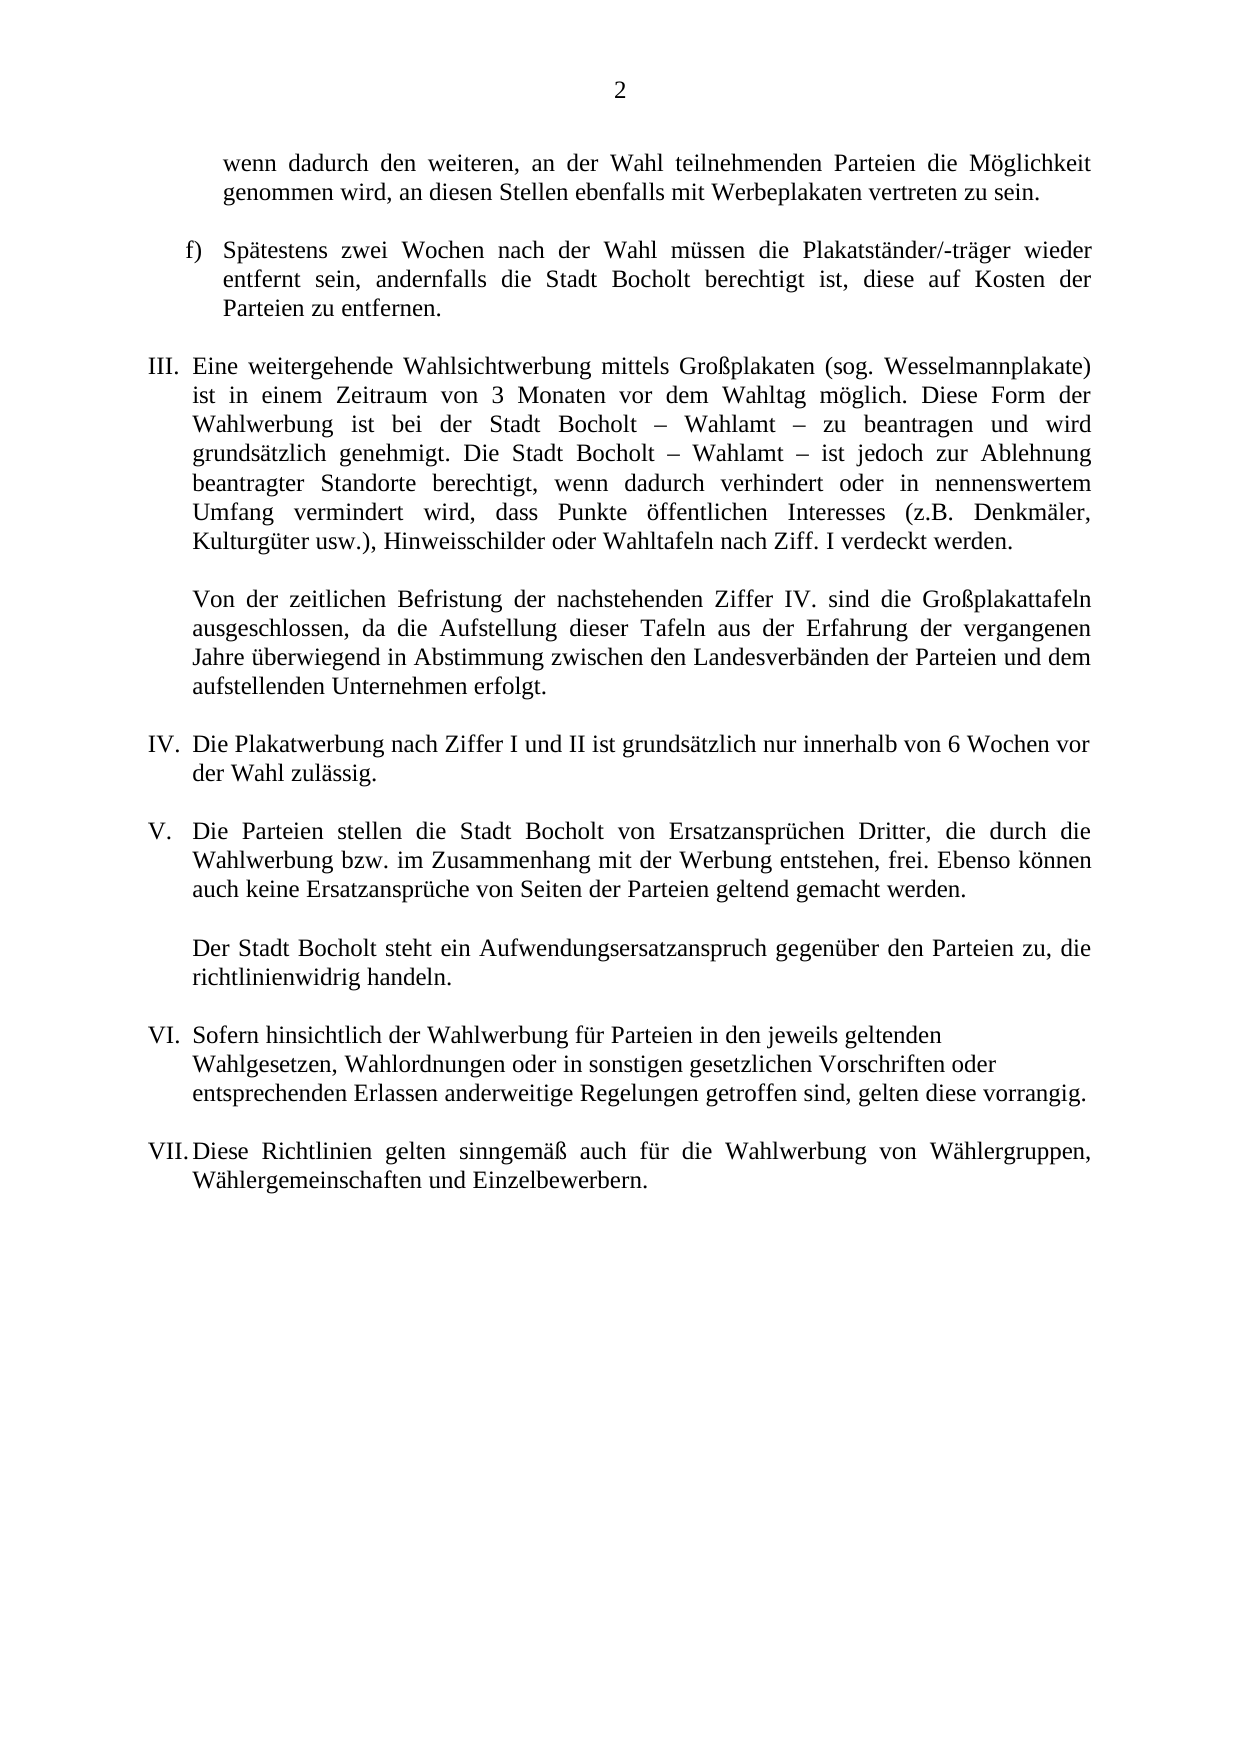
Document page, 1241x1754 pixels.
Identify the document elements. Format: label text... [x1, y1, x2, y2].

list Spätestens zwei Wochen nach der Wahl müssen die Plakatständer/-träger wieder entfernt sein, andernfalls die Stadt Bocholt berechtigt ist, diese auf Kosten der Parteien zu entfernen. [185, 235, 1092, 322]
text Von der zeitlichen Befristung der nachstehenden Ziffer IV. sind die Großplakattafeln ausgeschlossen, da die Aufstellung dieser Tafeln aus der Erfahrung der vergangenen Jahre überwiegend in Abstimmung zwischen den Landesverbänden der Parteien und dem aufstellenden Unternehmen erfolgt. [192, 584, 1092, 700]
list Eine weitergehende Wahlsichtwerbung mittels Großplakaten (sog. Wesselmannplakate) ist in einem Zeitraum von 3 Monaten vor dem Wahltag möglich. Diese Form der Wahlwerbung ist bei der Stadt Bocholt – Wahlamt – zu beantragen und wird grundsätzlich genehmigt. Die Stadt Bocholt – Wahlamt – ist jedoch zur Ablehnung beantragter Standorte berechtigt, wenn dadurch verhindert oder in nennenswertem Umfang vermindert wird, dass Punkte öffentlichen Interesses (z.B. Denkmäler, Kulturgüter usw.), Hinweisschilder oder Wahltafeln nach Ziff. I verdeckt werden. [148, 351, 1092, 554]
list Diese Richtlinien gelten sinngemäß auch für die Wahlwerbung von Wählergruppen, Wählergemeinschaften und Einzelbewerbern. [148, 1136, 1092, 1194]
text Der Stadt Bocholt steht ein Aufwendungsersatzanspruch gegenüber den Parteien zu, die richtlinienwidrig handeln. [192, 932, 1092, 991]
list Sofern hinsichtlich der Wahlwerbung für Parteien in den jeweils geltenden Wahlgesetzen, Wahlordnungen oder in sonstigen gesetzlichen Vorschriften oder entsprechenden Erlassen anderweitige Regelungen getroffen sind, gelten diese vorrangig. [148, 1019, 1092, 1107]
list Die Plakatwerbung nach Ziffer I und II ist grundsätzlich nur innerhalb von 6 Wochen vor der Wahl zulässig. [148, 729, 1092, 787]
list wenn dadurch den weiteren, an der Wahl teilnehmenden Parteien die Möglichkeit genommen wird, an diesen Stellen ebenfalls mit Werbeplakaten vertreten zu sein. [185, 148, 1092, 206]
list Die Parteien stellen die Stadt Bocholt von Ersatzansprüchen Dritter, die durch die Wahlwerbung bzw. im Zusammenhang mit der Werbung entstehen, frei. Ebenso können auch keine Ersatzansprüche von Seiten der Parteien geltend gemacht werden. [148, 816, 1092, 903]
